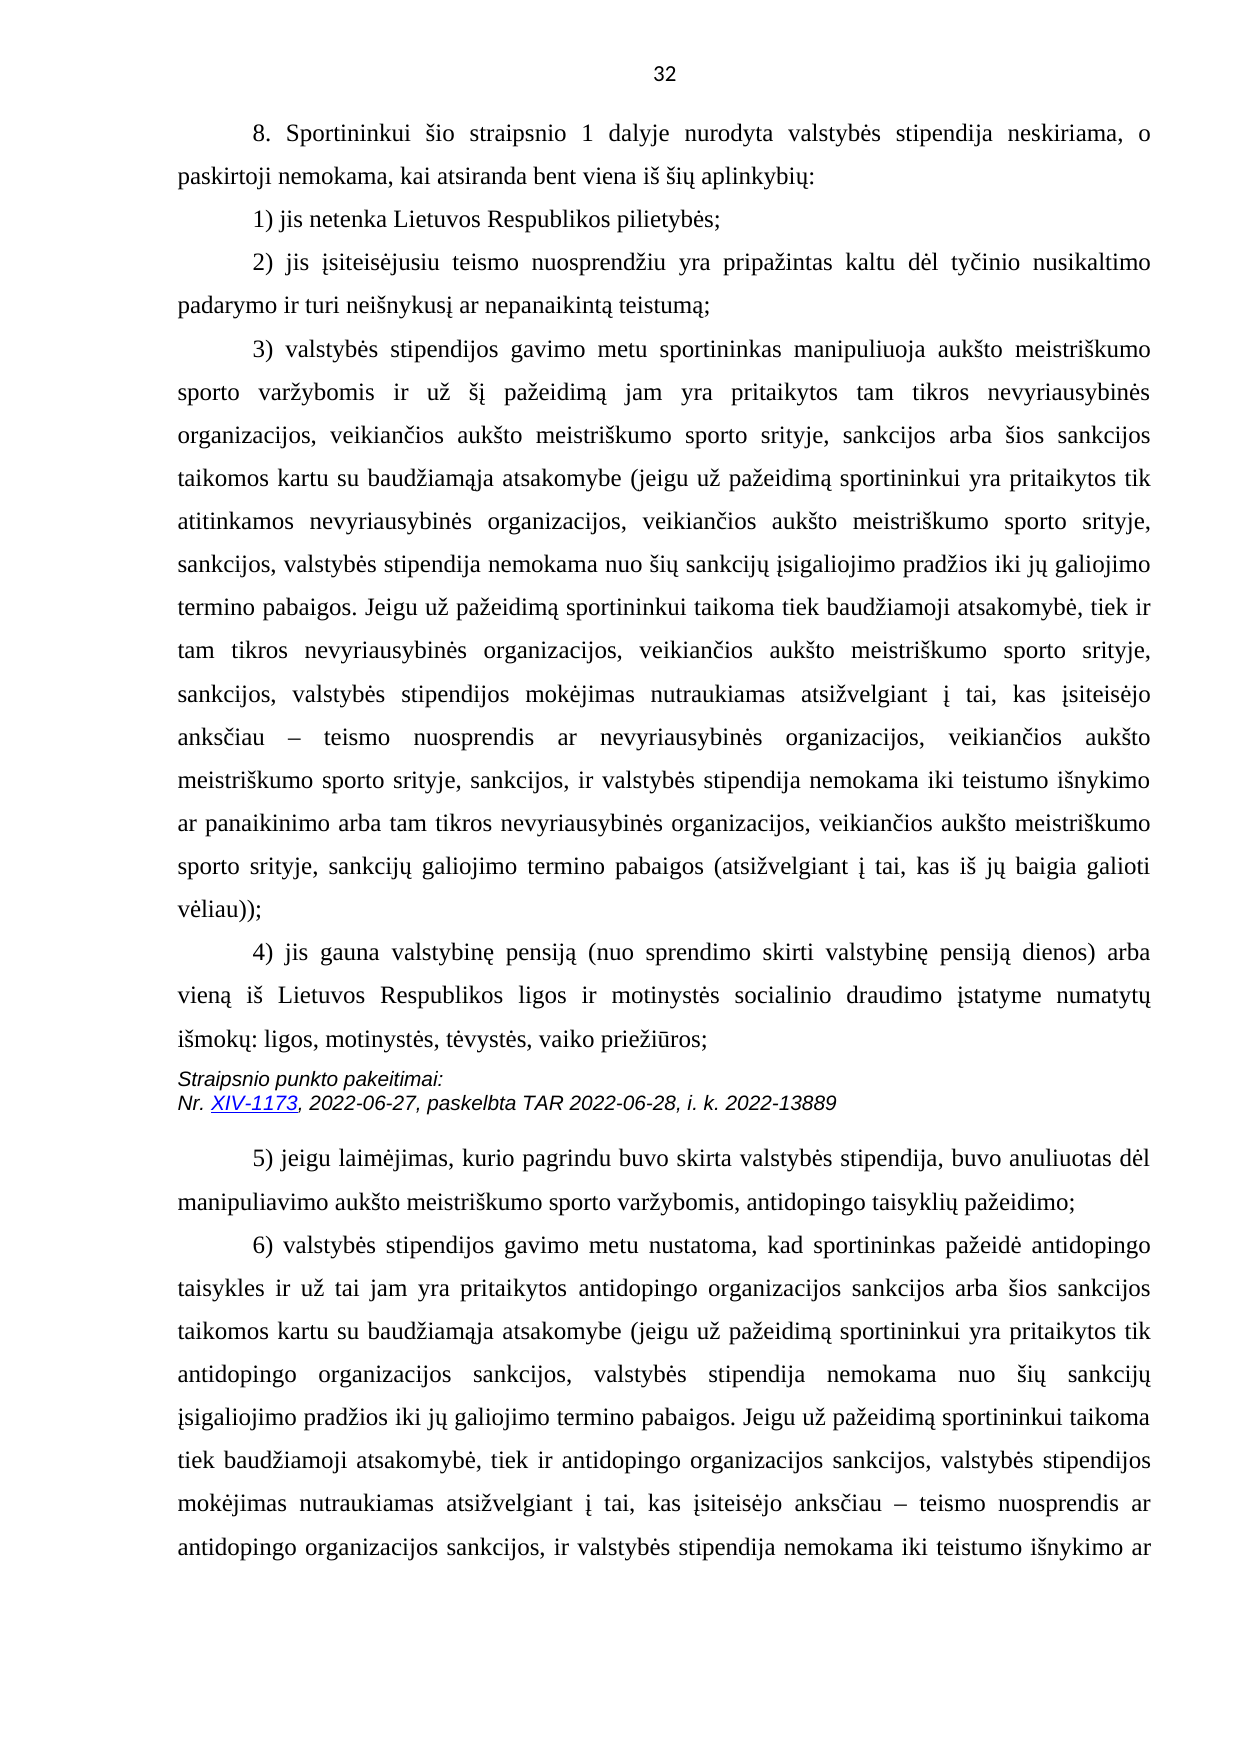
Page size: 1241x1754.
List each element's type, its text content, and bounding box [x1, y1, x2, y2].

text 3) valstybės stipendijos gavimo metu sportininkas manipuliuoja aukšto meistriškumo sporto varžybomis ir už šį pažeidimą jam yra pritaikytos tam tikros nevyriausybinės organizacijos, veikiančios aukšto meistriškumo sporto srityje, sankcijos arba šios sankcijos taikomos kartu su baudžiamąja atsakomybe (jeigu už pažeidimą sportininkui yra pritaikytos tik atitinkamos nevyriausybinės organizacijos, veikiančios aukšto meistriškumo sporto srityje, sankcijos, valstybės stipendija nemokama nuo šių sankcijų įsigaliojimo pradžios iki jų galiojimo termino pabaigos. Jeigu už pažeidimą sportininkui taikoma tiek baudžiamoji atsakomybė, tiek ir tam tikros nevyriausybinės organizacijos, veikiančios aukšto meistriškumo sporto srityje, sankcijos, valstybės stipendijos mokėjimas nutraukiamas atsižvelgiant į tai, kas įsiteisėjo anksčiau – teismo nuosprendis ar nevyriausybinės organizacijos, veikiančios aukšto meistriškumo sporto srityje, sankcijos, ir valstybės stipendija nemokama iki teistumo išnykimo ar panaikinimo arba tam tikros nevyriausybinės organizacijos, veikiančios aukšto meistriškumo sporto srityje, sankcijų galiojimo termino pabaigos (atsižvelgiant į tai, kas iš jų baigia galioti vėliau)); [177, 334, 1152, 923]
text Nr. XIV-1173, 2022-06-27, paskelbta TAR 2022-06-28, i. k. 2022-13889 [177, 1091, 1152, 1115]
text 1) jis netenka Lietuvos Respublikos pilietybės; [177, 204, 1152, 233]
text 4) jis gauna valstybinę pensiją (nuo sprendimo skirti valstybinę pensiją dienos) arba vieną iš Lietuvos Respublikos ligos ir motinystės socialinio draudimo įstatyme numatytų išmokų: ligos, motinystės, tėvystės, vaiko priežiūros; [177, 937, 1152, 1052]
text Straipsnio punkto pakeitimai: [177, 1067, 1152, 1091]
text 6) valstybės stipendijos gavimo metu nustatoma, kad sportininkas pažeidė antidopingo taisykles ir už tai jam yra pritaikytos antidopingo organizacijos sankcijos arba šios sankcijos taikomos kartu su baudžiamąja atsakomybe (jeigu už pažeidimą sportininkui yra pritaikytos tik antidopingo organizacijos sankcijos, valstybės stipendija nemokama nuo šių sankcijų įsigaliojimo pradžios iki jų galiojimo termino pabaigos. Jeigu už pažeidimą sportininkui taikoma tiek baudžiamoji atsakomybė, tiek ir antidopingo organizacijos sankcijos, valstybės stipendijos mokėjimas nutraukiamas atsižvelgiant į tai, kas įsiteisėjo anksčiau – teismo nuosprendis ar antidopingo organizacijos sankcijos, ir valstybės stipendija nemokama iki teistumo išnykimo ar [177, 1230, 1152, 1560]
text 2) jis įsiteisėjusiu teismo nuosprendžiu yra pripažintas kaltu dėl tyčinio nusikaltimo padarymo ir turi neišnykusį ar nepanaikintą teistumą; [177, 247, 1152, 319]
text 8. Sportininkui šio straipsnio 1 dalyje nurodyta valstybės stipendija neskiriama, o paskirtoji nemokama, kai atsiranda bent viena iš šių aplinkybių: [177, 118, 1152, 190]
text 5) jeigu laimėjimas, kurio pagrindu buvo skirta valstybės stipendija, buvo anuliuotas dėl manipuliavimo aukšto meistriškumo sporto varžybomis, antidopingo taisyklių pažeidimo; [177, 1143, 1152, 1215]
